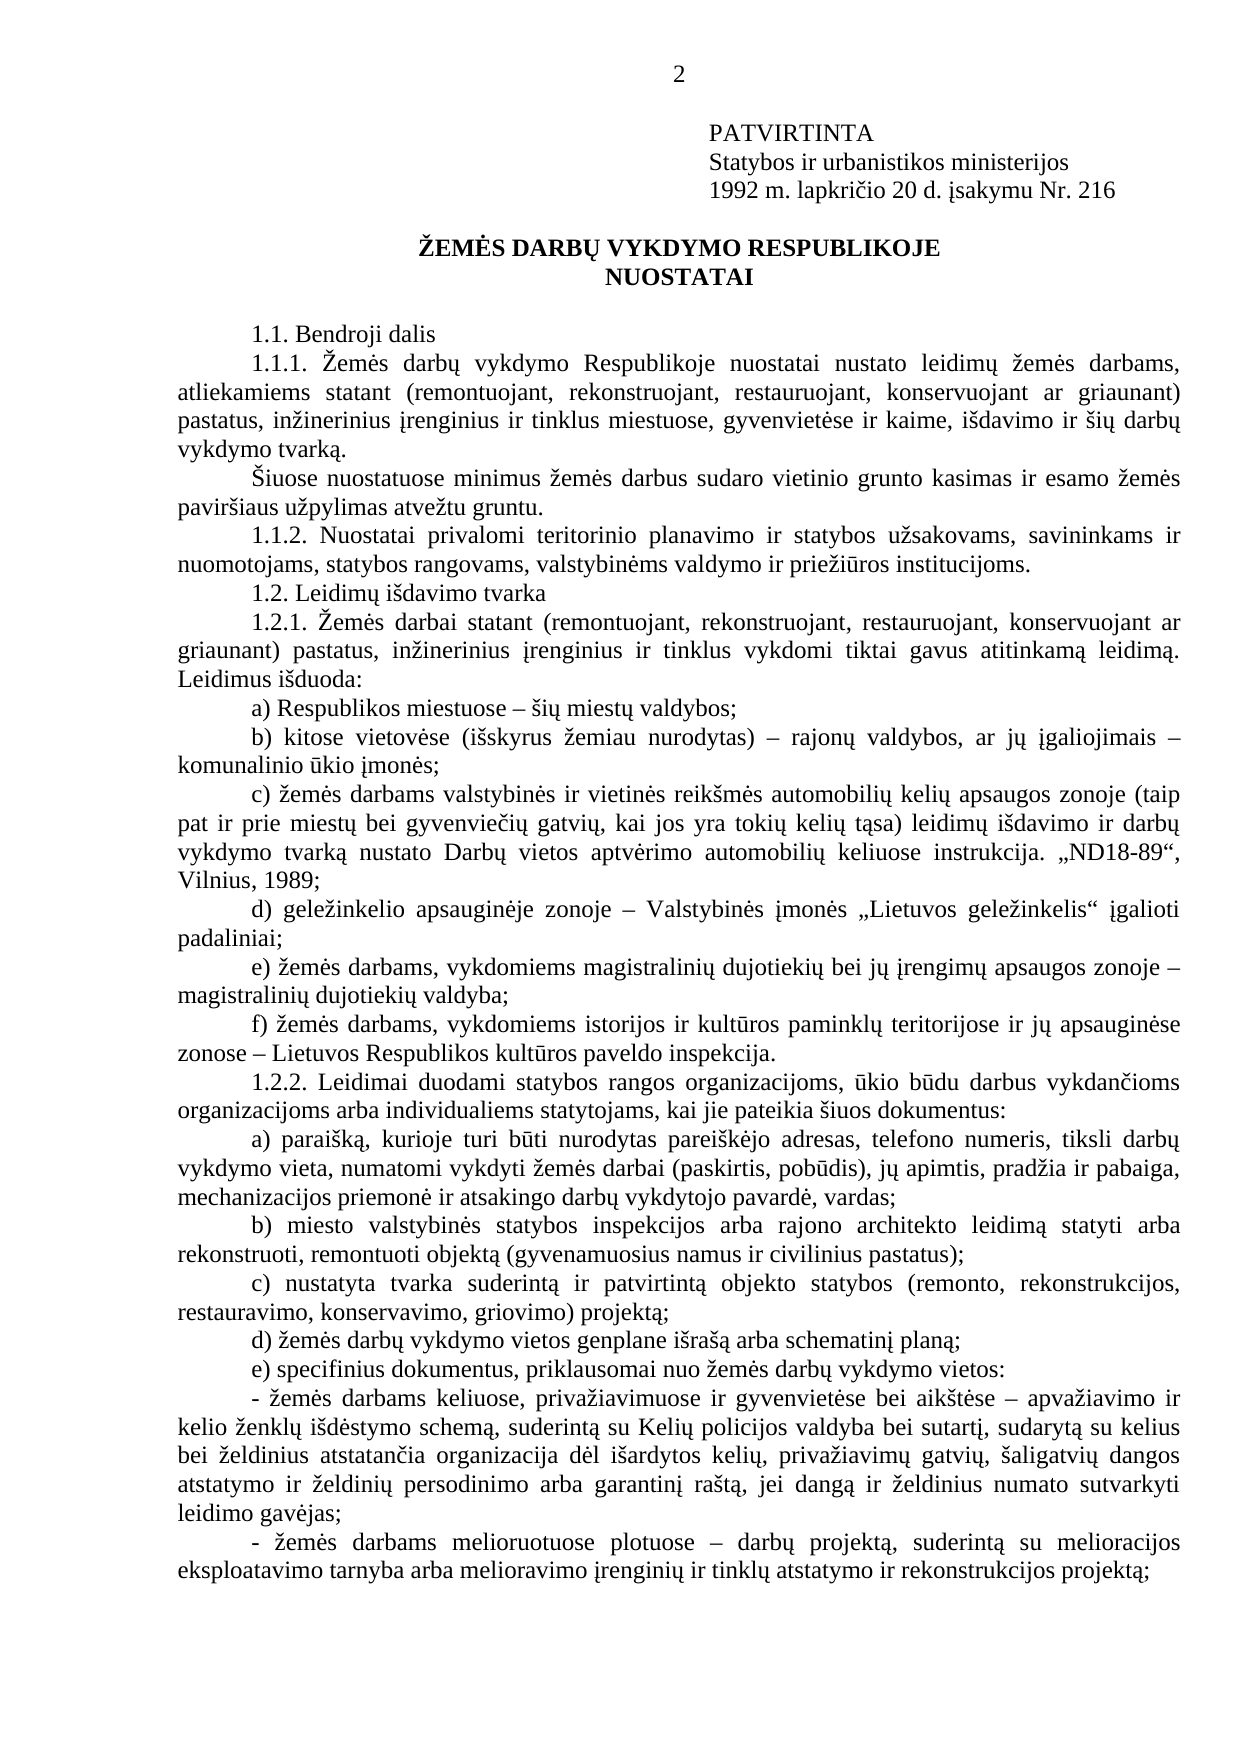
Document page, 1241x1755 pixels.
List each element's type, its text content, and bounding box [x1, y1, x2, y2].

text 1.1. Bendroji dalis [177, 319, 1181, 348]
text - žemės darbams keliuose, privažiavimuose ir gyvenvietėse bei aikštėse – apvažiavimo ir kelio ženklų išdėstymo schemą, suderintą su Kelių policijos valdyba bei sutartį, sudarytą su kelius bei želdinius atstatančia organizacija dėl išardytos kelių, privažiavimų gatvių, šaligatvių dangos atstatymo ir želdinių persodinimo arba garantinį raštą, jei dangą ir želdinius numato sutvarkyti leidimo gavėjas; [177, 1383, 1181, 1527]
text PATVIRTINTA [177, 118, 1181, 147]
text 1.2.1. Žemės darbai statant (remontuojant, rekonstruojant, restauruojant, konservuojant ar griaunant) pastatus, inžinerinius įrenginius ir tinklus vykdomi tiktai gavus atitinkamą leidimą. Leidimus išduoda: [177, 607, 1181, 693]
text 1992 m. lapkričio 20 d. įsakymu Nr. 216 [177, 176, 1181, 204]
text - žemės darbams melioruotuose plotuose – darbų projektą, suderintą su melioracijos eksploatavimo tarnyba arba melioravimo įrenginių ir tinklų atstatymo ir rekonstrukcijos projektą; [177, 1527, 1181, 1584]
text Statybos ir urbanistikos ministerijos [177, 147, 1181, 176]
text d) geležinkelio apsauginėje zonoje – Valstybinės įmonės „Lietuvos geležinkelis“ įgalioti padaliniai; [177, 894, 1181, 952]
text 1.2. Leidimų išdavimo tvarka [177, 578, 1181, 607]
text b) kitose vietovėse (išskyrus žemiau nurodytas) – rajonų valdybos, ar jų įgaliojimais – komunalinio ūkio įmonės; [177, 722, 1181, 779]
text Šiuose nuostatuose minimus žemės darbus sudaro vietinio grunto kasimas ir esamo žemės paviršiaus užpylimas atvežtu gruntu. [177, 463, 1181, 521]
text 1.2.2. Leidimai duodami statybos rangos organizacijoms, ūkio būdu darbus vykdančioms organizacijoms arba individualiems statytojams, kai jie pateikia šiuos dokumentus: [177, 1067, 1181, 1124]
text b) miesto valstybinės statybos inspekcijos arba rajono architekto leidimą statyti arba rekonstruoti, remontuoti objektą (gyvenamuosius namus ir civilinius pastatus); [177, 1211, 1181, 1268]
text a) paraišką, kurioje turi būti nurodytas pareiškėjo adresas, telefono numeris, tiksli darbų vykdymo vieta, numatomi vykdyti žemės darbai (paskirtis, pobūdis), jų apimtis, pradžia ir pabaiga, mechanizacijos priemonė ir atsakingo darbų vykdytojo pavardė, vardas; [177, 1124, 1181, 1211]
text f) žemės darbams, vykdomiems istorijos ir kultūros paminklų teritorijose ir jų apsauginėse zonose – Lietuvos Respublikos kultūros paveldo inspekcija. [177, 1009, 1181, 1067]
text 1.1.2. Nuostatai privalomi teritorinio planavimo ir statybos užsakovams, savininkams ir nuomotojams, statybos rangovams, valstybinėms valdymo ir priežiūros institucijoms. [177, 521, 1181, 578]
text e) žemės darbams, vykdomiems magistralinių dujotiekių bei jų įrengimų apsaugos zonoje – magistralinių dujotiekių valdyba; [177, 952, 1181, 1009]
text a) Respublikos miestuose – šių miestų valdybos; [177, 693, 1181, 722]
text d) žemės darbų vykdymo vietos genplane išrašą arba schematinį planą; [177, 1326, 1181, 1354]
text 1.1.1. Žemės darbų vykdymo Respublikoje nuostatai nustato leidimų žemės darbams, atliekamiems statant (remontuojant, rekonstruojant, restauruojant, konservuojant ar griaunant) pastatus, inžinerinius įrenginius ir tinklus miestuose, gyvenvietėse ir kaime, išdavimo ir šių darbų vykdymo tvarką. [177, 348, 1181, 463]
text e) specifinius dokumentus, priklausomai nuo žemės darbų vykdymo vietos: [177, 1354, 1181, 1383]
text NUOSTATAI [177, 262, 1181, 291]
text c) žemės darbams valstybinės ir vietinės reikšmės automobilių kelių apsaugos zonoje (taip pat ir prie miestų bei gyvenviečių gatvių, kai jos yra tokių kelių tąsa) leidimų išdavimo ir darbų vykdymo tvarką nustato Darbų vietos aptvėrimo automobilių keliuose instrukcija. „ND18-89“, Vilnius, 1989; [177, 779, 1181, 894]
text c) nustatyta tvarka suderintą ir patvirtintą objekto statybos (remonto, rekonstrukcijos, restauravimo, konservavimo, griovimo) projektą; [177, 1268, 1181, 1326]
text ŽEMĖS DARBŲ VYKDYMO RESPUBLIKOJE [177, 233, 1181, 262]
